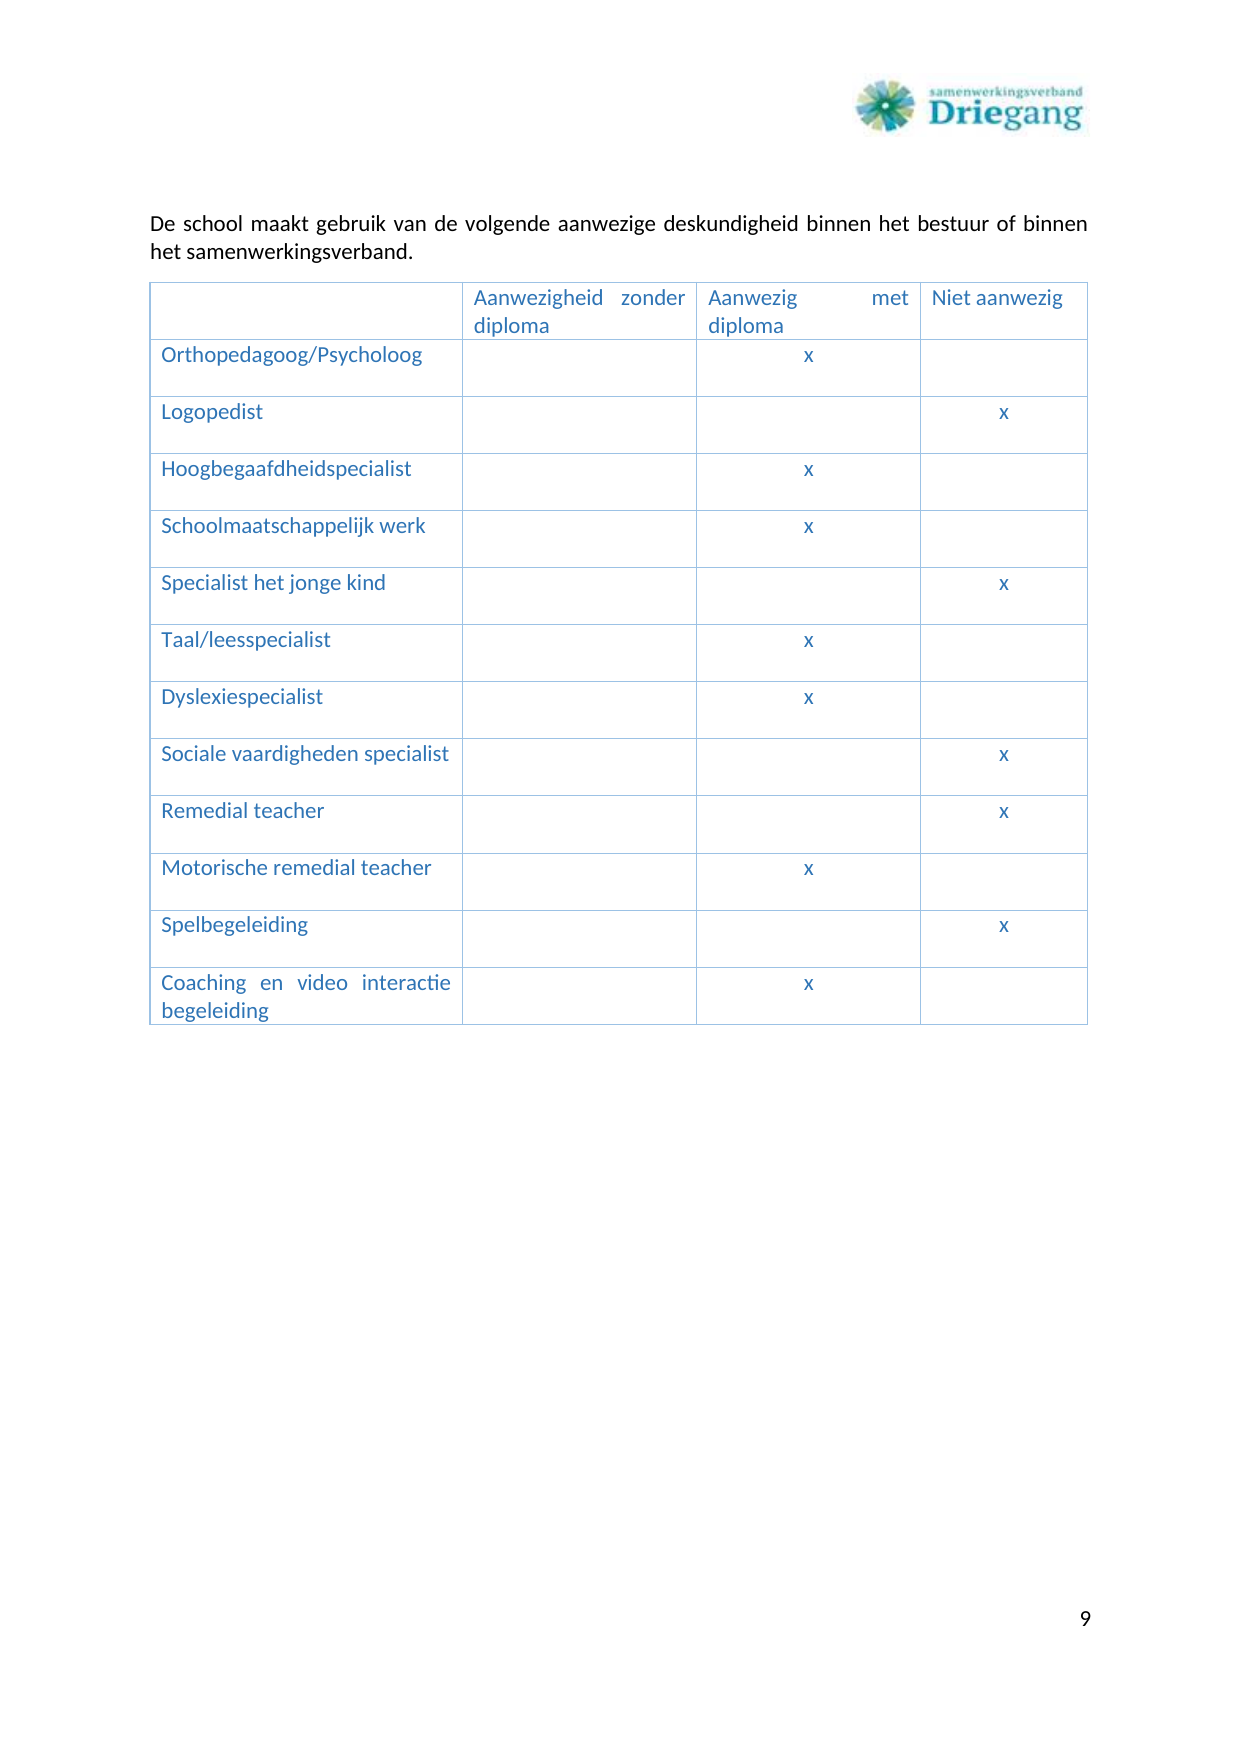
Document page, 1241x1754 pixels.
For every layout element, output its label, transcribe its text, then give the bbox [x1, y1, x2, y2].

table_cell [697, 911, 920, 967]
table_cell Hoogbegaafdheidspecialist [151, 454, 462, 510]
table_cell Logopedist [151, 397, 462, 453]
table_cell x [697, 511, 920, 567]
table_cell [921, 968, 1087, 1024]
table_header Aanwezig met diploma [697, 283, 920, 339]
table_cell x [921, 796, 1087, 852]
table_cell Dyslexiespecialist [151, 682, 462, 738]
table_cell [463, 340, 696, 396]
table_cell [463, 968, 696, 1024]
table_cell [463, 397, 696, 453]
table_cell x [697, 854, 920, 909]
table_cell [921, 854, 1087, 909]
table_header Niet aanwezig [921, 283, 1087, 339]
table_cell [463, 625, 696, 681]
table_cell x [697, 625, 920, 681]
table_cell [463, 796, 696, 852]
table_cell Spelbegeleiding [151, 911, 462, 967]
table_cell Taal/leesspecialist [151, 625, 462, 681]
table_cell Sociale vaardigheden specialist [151, 739, 462, 795]
table_cell x [921, 911, 1087, 967]
table_cell x [697, 454, 920, 510]
table_cell Schoolmaatschappelijk werk [151, 511, 462, 567]
table_cell x [697, 968, 920, 1024]
table_header [151, 283, 462, 339]
table_cell [921, 340, 1087, 396]
table_cell Motorische remedial teacher [151, 854, 462, 909]
table_cell x [921, 568, 1087, 624]
table_cell [463, 911, 696, 967]
table_cell [697, 568, 920, 624]
table_cell Coaching en video interactie begeleiding [151, 968, 462, 1024]
table_cell x [697, 682, 920, 738]
table_cell [463, 739, 696, 795]
table_cell [921, 511, 1087, 567]
table_cell x [921, 739, 1087, 795]
table_cell [697, 397, 920, 453]
table_cell Orthopedagoog/Psycholoog [151, 340, 462, 396]
table_cell x [697, 340, 920, 396]
table_cell [463, 854, 696, 909]
table_cell [463, 511, 696, 567]
table_header Aanwezigheid zonder diploma [463, 283, 696, 339]
table_cell Specialist het jonge kind [151, 568, 462, 624]
table_cell [921, 682, 1087, 738]
table_cell [463, 454, 696, 510]
table_cell Remedial teacher [151, 796, 462, 852]
table_cell [463, 568, 696, 624]
text De school maakt gebruik van de volgende aanwezige deskundigheid binnen het bestuur of binnen het samenwerkingsverband. [150, 209, 1090, 265]
table_cell [697, 796, 920, 852]
table_cell [921, 454, 1087, 510]
table_cell [921, 625, 1087, 681]
table_cell [463, 682, 696, 738]
table_cell x [921, 397, 1087, 453]
table_cell [697, 739, 920, 795]
